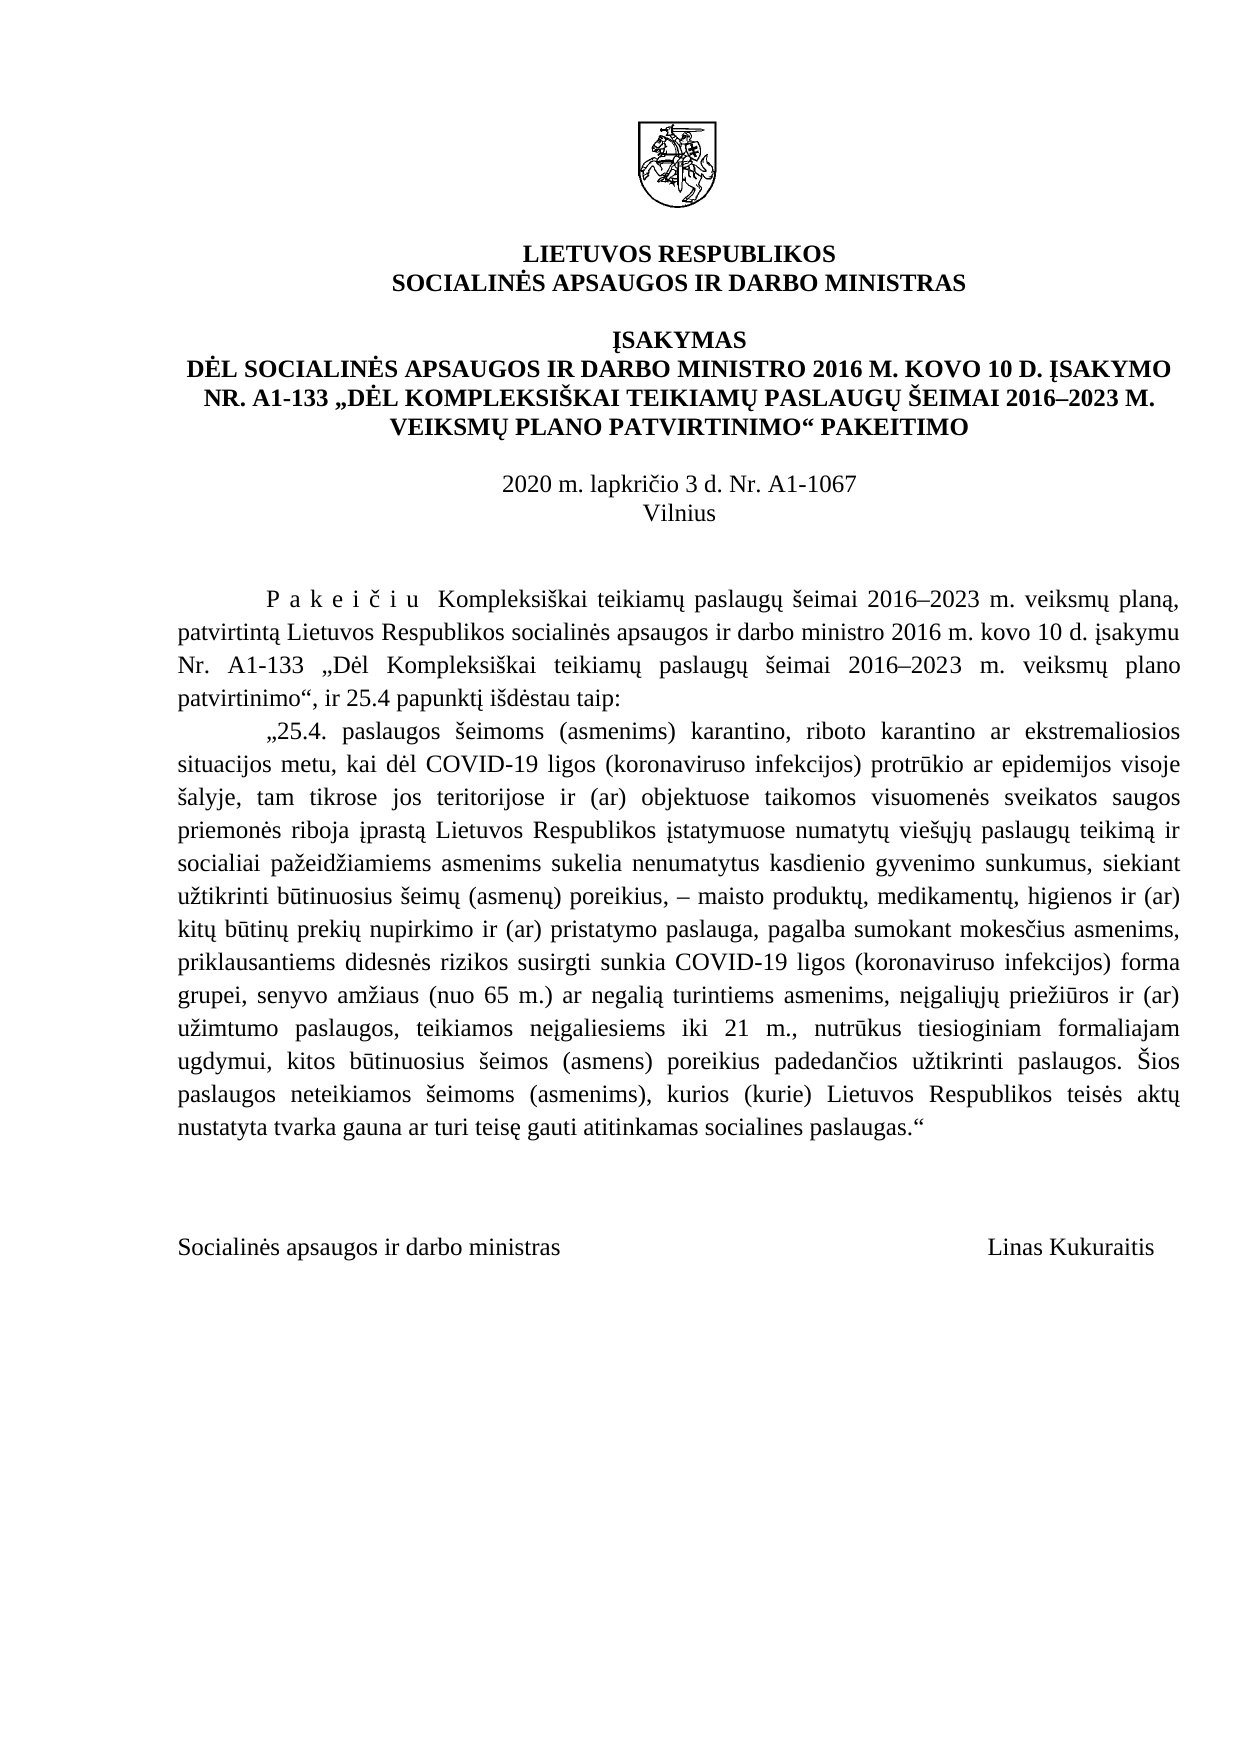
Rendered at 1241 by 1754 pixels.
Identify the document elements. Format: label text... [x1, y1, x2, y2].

text Vilnius [177, 498, 1181, 527]
text 2020 m. lapkričio 3 d. Nr. A1-1067 [177, 469, 1181, 498]
text DĖL SOCIALINĖS APSAUGOS IR DARBO MINISTRO 2016 M. KOVO 10 D. ĮSAKYMO NR. A1-133 „DĖL KOMPLEKSIŠKAI TEIKIAMŲ PASLAUGŲ ŠEIMAI 2016–2023 M. VEIKSMŲ PLANO PATVIRTINIMO“ PAKEITIMO [177, 354, 1181, 440]
text SOCIALINĖS APSAUGOS IR DARBO MINISTRAS [177, 268, 1181, 297]
text Socialinės apsaugos ir darbo ministras Linas Kukuraitis [177, 1232, 1181, 1260]
text P a k e i č i u Kompleksiškai teikiamų paslaugų šeimai 2016–2023 m. veiksmų planą, patvirtintą Lietuvos Respublikos socialinės apsaugos ir darbo ministro 2016 m. kovo 10 d. įsakymu Nr. A1-133 „Dėl Kompleksiškai teikiamų paslaugų šeimai 2016–2023 m. veiksmų plano patvirtinimo“, ir 25.4 papunktį išdėstau taip: [177, 584, 1181, 712]
text „25.4. paslaugos šeimoms (asmenims) karantino, riboto karantino ar ekstremaliosios situacijos metu, kai dėl COVID-19 ligos (koronaviruso infekcijos) protrūkio ar epidemijos visoje šalyje, tam tikrose jos teritorijose ir (ar) objektuose taikomos visuomenės sveikatos saugos priemonės riboja įprastą Lietuvos Respublikos įstatymuose numatytų viešųjų paslaugų teikimą ir socialiai pažeidžiamiems asmenims sukelia nenumatytus kasdienio gyvenimo sunkumus, siekiant užtikrinti būtinuosius šeimų (asmenų) poreikius, – maisto produktų, medikamentų, higienos ir (ar) kitų būtinų prekių nupirkimo ir (ar) pristatymo paslauga, pagalba sumokant mokesčius asmenims, priklausantiems didesnės rizikos susirgti sunkia COVID-19 ligos (koronaviruso infekcijos) forma grupei, senyvo amžiaus (nuo 65 m.) ar negalią turintiems asmenims, neįgaliųjų priežiūros ir (ar) užimtumo paslaugos, teikiamos neįgaliesiems iki 21 m., nutrūkus tiesioginiam formaliajam ugdymui, kitos būtinuosius šeimos (asmens) poreikius padedančios užtikrinti paslaugos. Šios paslaugos neteikiamos šeimoms (asmenims), kurios (kurie) Lietuvos Respublikos teisės aktų nustatyta tvarka gauna ar turi teisę gauti atitinkamas socialines paslaugas.“ [177, 716, 1181, 1141]
text LIETUVOS RESPUBLIKOS [177, 239, 1181, 268]
text ĮSAKYMAS [177, 325, 1181, 354]
